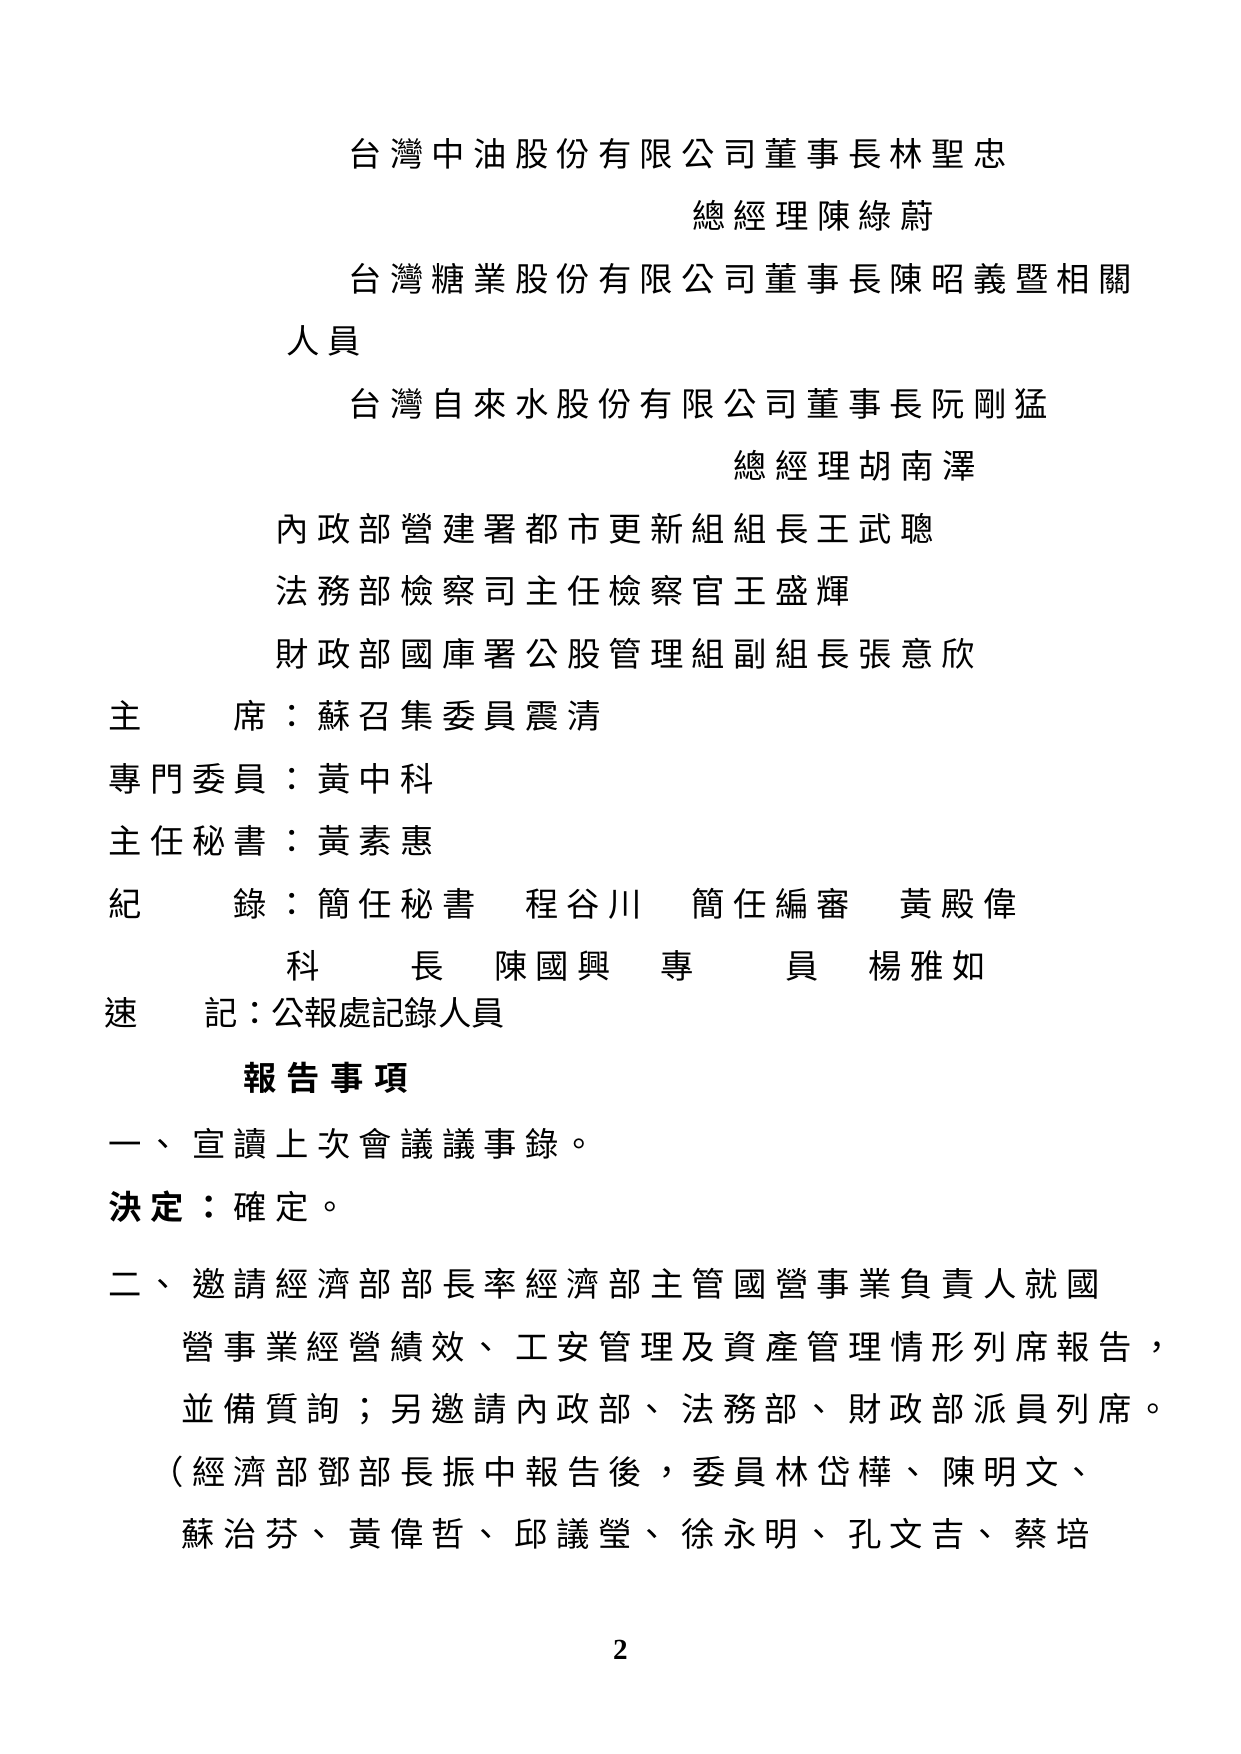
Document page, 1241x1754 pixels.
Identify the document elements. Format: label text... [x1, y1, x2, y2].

text 台灣中油股份有限公司董事長林聖忠 [277, 110, 1136, 173]
text 主任秘書：黃素惠 [104, 798, 1106, 860]
text 主 席：蘇召集委員震清 [104, 673, 1136, 735]
text 台灣糖業股份有限公司董事長陳昭義暨相關人員 [277, 235, 1136, 360]
text 紀 錄：簡任秘書 程谷川 簡任編審 黃殿偉 科 長 陳國興 專 員 楊雅如 [104, 860, 1136, 985]
text 報告事項 [243, 1050, 1136, 1100]
text 財政部國庫署公股管理組副組長張意欣 [271, 610, 1136, 673]
text 內政部營建署都市更新組組長王武聰 [271, 485, 1136, 548]
text 總經理陳綠蔚 [278, 173, 1136, 235]
text 決定：確定。 [104, 1163, 1136, 1225]
text 台灣自來水股份有限公司董事長阮剛猛 [277, 360, 1136, 423]
text 總經理胡南澤 [278, 423, 1136, 485]
text 一、宣讀上次會議議事錄。 [104, 1100, 1136, 1163]
text 二、邀請經濟部部長率經濟部主管國營事業負責人就國營事業經營績效、工安管理及資產管理情形列席報告，並備質詢；另邀請內政部、法務部、財政部派員列席。 [104, 1241, 1136, 1428]
text 速 記：公報處記錄人員 [104, 985, 1136, 1035]
text （經濟部鄧部長振中報告後，委員林岱樺、陳明文、蘇治芬、黃偉哲、邱議瑩、徐永明、孔文吉、蔡培 [139, 1428, 1136, 1553]
text 專門委員：黃中科 [104, 735, 1106, 798]
text 法務部檢察司主任檢察官王盛輝 [271, 548, 1136, 610]
